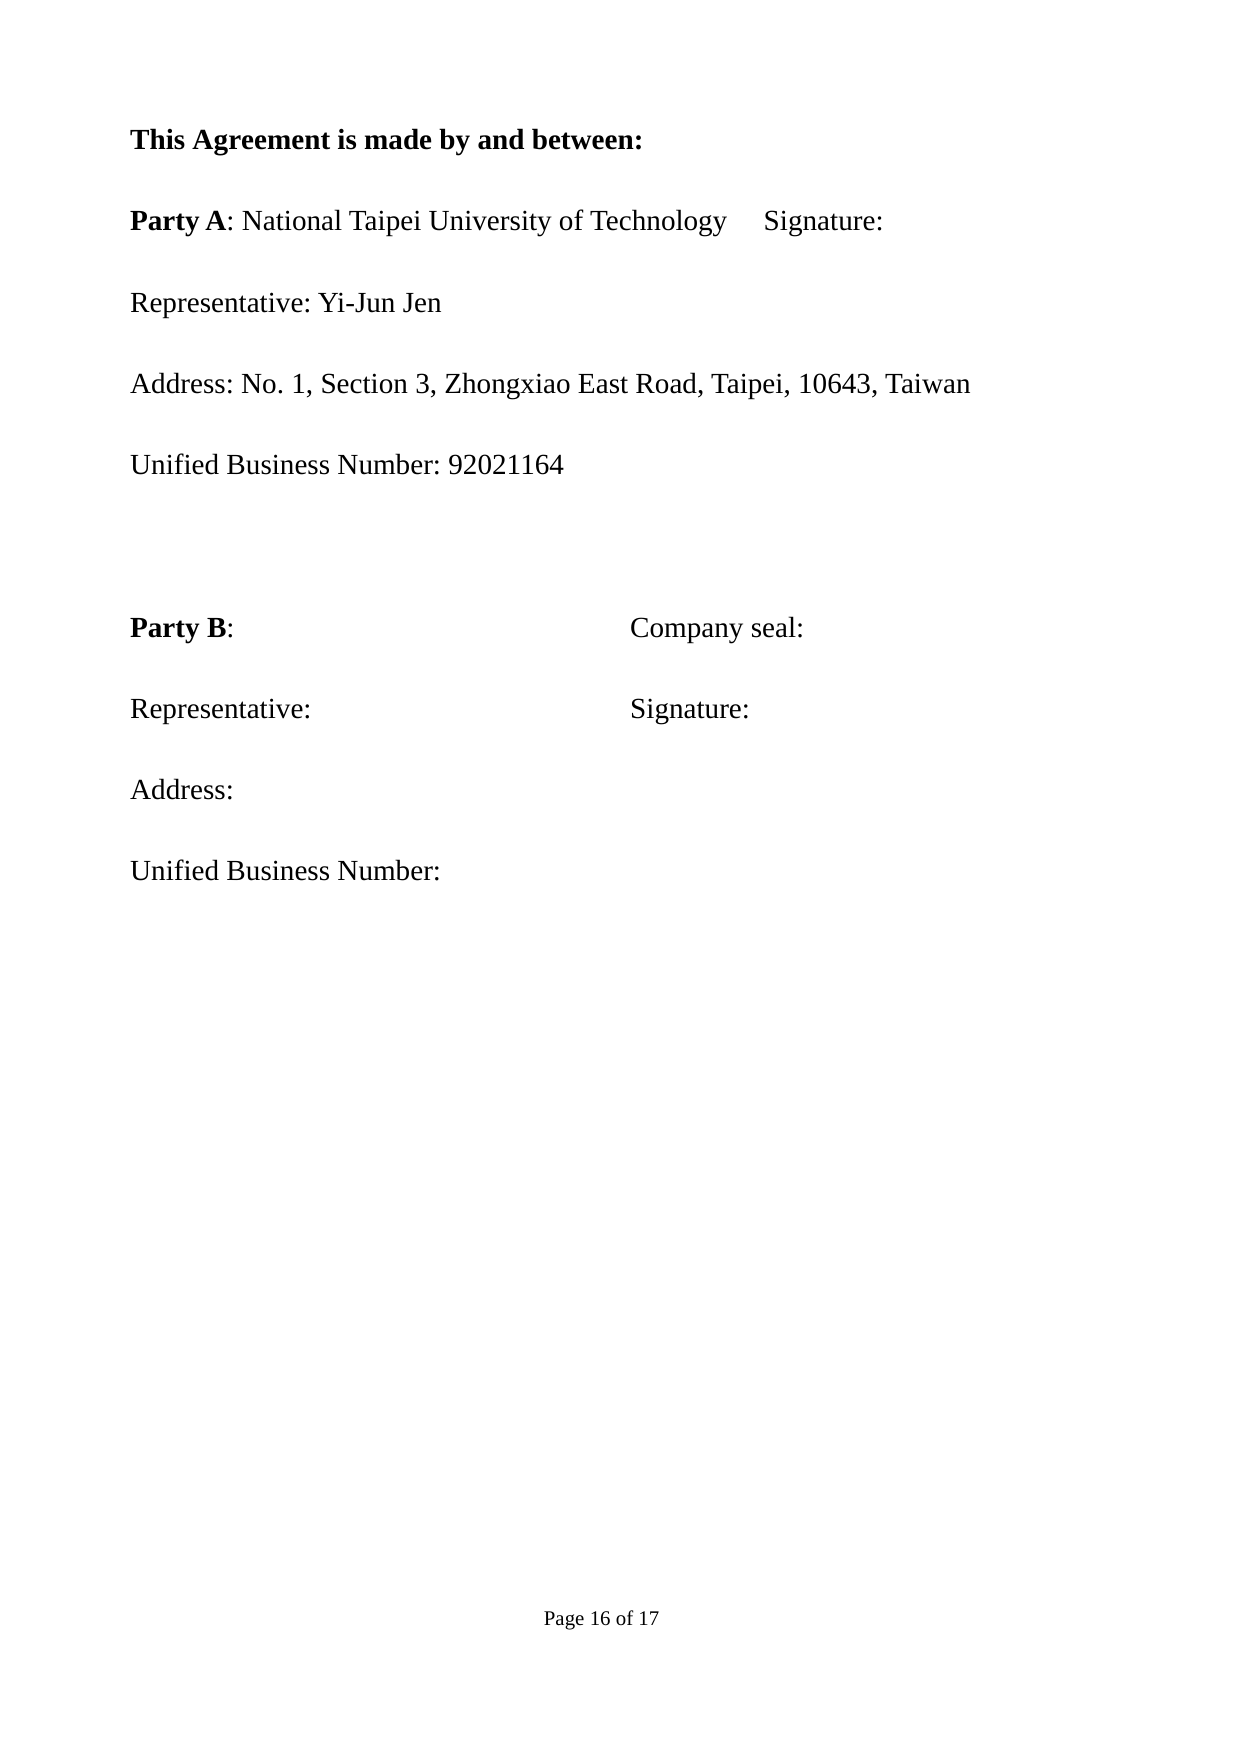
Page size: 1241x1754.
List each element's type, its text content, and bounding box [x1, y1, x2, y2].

text Unified Business Number: 92021164 [130, 422, 1110, 485]
text Address: No. 1, Section 3, Zhongxiao East Road, Taipei, 10643, Taiwan [130, 341, 1110, 404]
text Representative: Yi-Jun Jen [130, 260, 1110, 322]
text This Agreement is made by and between: [130, 97, 1110, 160]
text Unified Business Number: [130, 829, 1110, 891]
text Address: [130, 747, 1110, 810]
text Party A: National Taipei University of Technology Signature: [130, 179, 1110, 241]
text Party B: Company seal: [130, 585, 1110, 647]
text Representative: Signature: [130, 666, 1110, 729]
